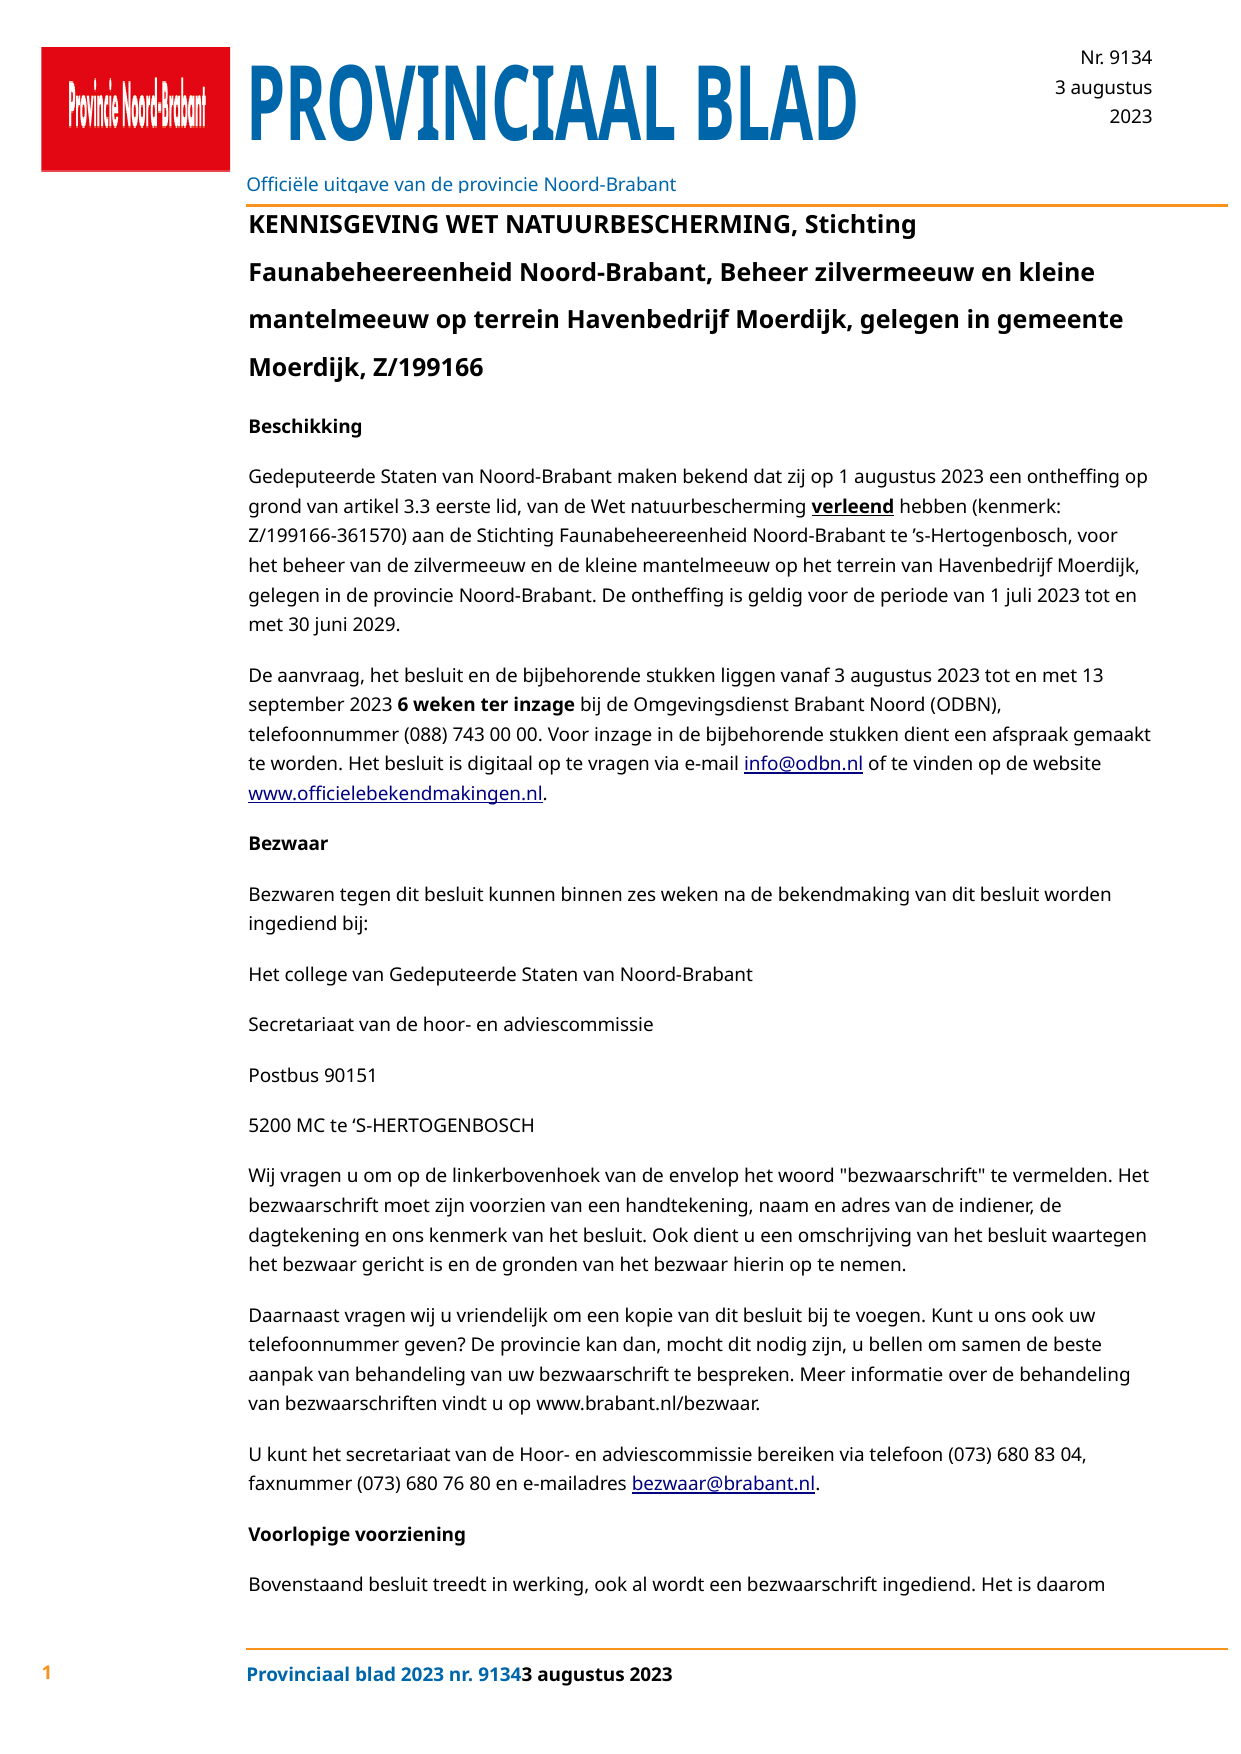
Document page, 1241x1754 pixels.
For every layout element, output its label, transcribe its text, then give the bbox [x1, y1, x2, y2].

text Bovenstaand besluit treedt in werking, ook al wordt een bezwaarschrift ingediend. Het is daarom [248, 1571, 1152, 1597]
text 5200 MC te ‘S‑HERTOGENBOSCH [248, 1112, 1152, 1138]
text Secretariaat van de hoor- en adviescommissie [248, 1011, 1152, 1037]
text De aanvraag, het besluit en de bijbehorende stukken liggen vanaf 3 augustus 2023 tot en met 13 september 2023 6 weken ter inzage bij de Omgevingsdienst Brabant Noord (ODBN), telefoonnummer (088) 743 00 00. Voor inzage in de bijbehorende stukken dient een afspraak gemaakt te worden. Het besluit is digitaal op te vragen via e-mail info@odbn.nl of te vinden op de website www.officielebekendmakingen.nl. [248, 662, 1152, 806]
text Bezwaar [248, 831, 1152, 856]
text Gedeputeerde Staten van Noord-Brabant maken bekend dat zij op 1 augustus 2023 een ontheffing op grond van artikel 3.3 eerste lid, van de Wet natuurbescherming verleend hebben (kenmerk: Z/199166-361570) aan de Stichting Faunabeheereenheid Noord-Brabant te ’s-Hertogenbosch, voor het beheer van de zilvermeeuw en de kleine mantelmeeuw op het terrein van Havenbedrijf Moerdijk, gelegen in de provincie Noord-Brabant. De ontheffing is geldig voor de periode van 1 juli 2023 tot en met 30 juni 2029. [248, 463, 1152, 637]
text Bezwaren tegen dit besluit kunnen binnen zes weken na de bekendmaking van dit besluit worden ingediend bij: [248, 881, 1152, 936]
text Voorlopige voorziening [248, 1521, 1152, 1547]
text Wij vragen u om op de linkerbovenhoek van de envelop het woord "bezwaarschrift" te vermelden. Het bezwaarschrift moet zijn voorzien van een handtekening, naam en adres van de indiener, de dagtekening en ons kenmerk van het besluit. Ook dient u een omschrijving van het besluit waartegen het bezwaar gericht is en de gronden van het bezwaar hierin op te nemen. [248, 1163, 1152, 1277]
text U kunt het secretariaat van de Hoor- en adviescommissie bereiken via telefoon (073) 680 83 04, faxnummer (073) 680 76 80 en e-mailadres bezwaar@brabant.nl. [248, 1441, 1152, 1496]
picture [41, 47, 231, 172]
text Postbus 90151 [248, 1062, 1152, 1088]
text Beschikking [248, 413, 1152, 439]
text KENNISGEVING WET NATUURBESCHERMING, Stichting Faunabeheereenheid Noord-Brabant, Beheer zilvermeeuw en kleine mantelmeeuw op terrein Havenbedrijf Moerdijk, gelegen in gemeente Moerdijk, Z/199166 [248, 207, 1152, 384]
text Het college van Gedeputeerde Staten van Noord-Brabant [248, 961, 1152, 987]
text Daarnaast vragen wij u vriendelijk om een kopie van dit besluit bij te voegen. Kunt u ons ook uw telefoonnummer geven? De provincie kan dan, mocht dit nodig zijn, u bellen om samen de beste aanpak van behandeling van uw bezwaarschrift te bespreken. Meer informatie over de behandeling van bezwaarschriften vindt u op www.brabant.nl/bezwaar. [248, 1302, 1152, 1416]
